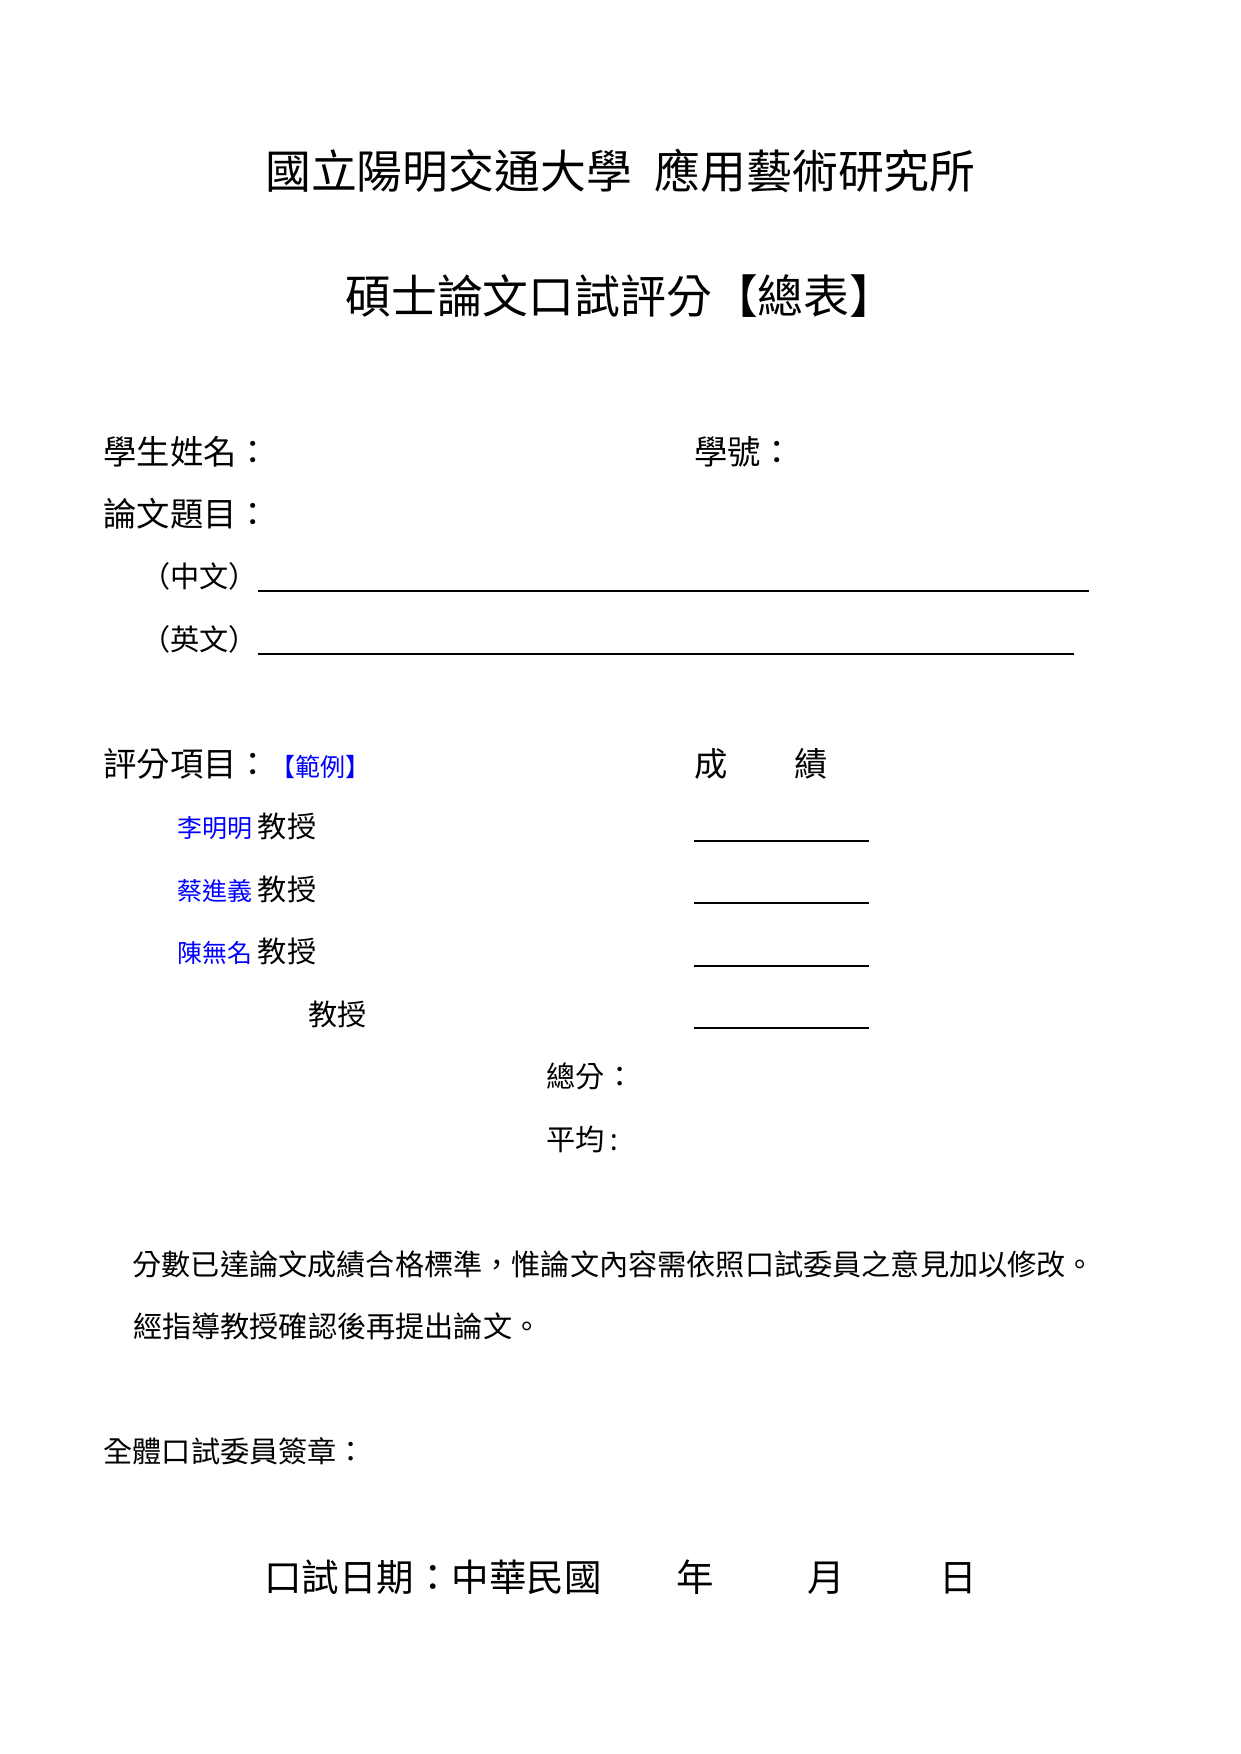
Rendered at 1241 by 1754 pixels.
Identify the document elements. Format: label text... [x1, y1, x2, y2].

text （中文） [103, 533, 1137, 596]
text 碩士論文口試評分【總表】 [103, 221, 1137, 346]
text 全體口試委員簽章： [103, 1408, 1137, 1471]
text 分數已達論文成績合格標準，惟論文內容需依照口試委員之意見加以修改。經指導教授確認後再提出論文。 [132, 1221, 1122, 1346]
text 平均: [103, 1096, 1137, 1158]
text 國立陽明交通大學 應用藝術研究所 [103, 96, 1137, 221]
text （英文） [103, 596, 1137, 658]
text 總分： [103, 1033, 1137, 1096]
text 李明明 教授 [103, 783, 1137, 846]
text 口試日期：中華民國 年 月 日 [103, 1533, 1137, 1596]
text 教授 [103, 971, 1137, 1033]
text 評分項目：【範例】 成 績 [103, 721, 1137, 783]
text 論文題目： [103, 471, 1137, 533]
text 蔡進義 教授 [103, 846, 1137, 908]
text 學生姓名： 學號： [103, 408, 1137, 471]
text 陳無名 教授 [103, 908, 1137, 971]
